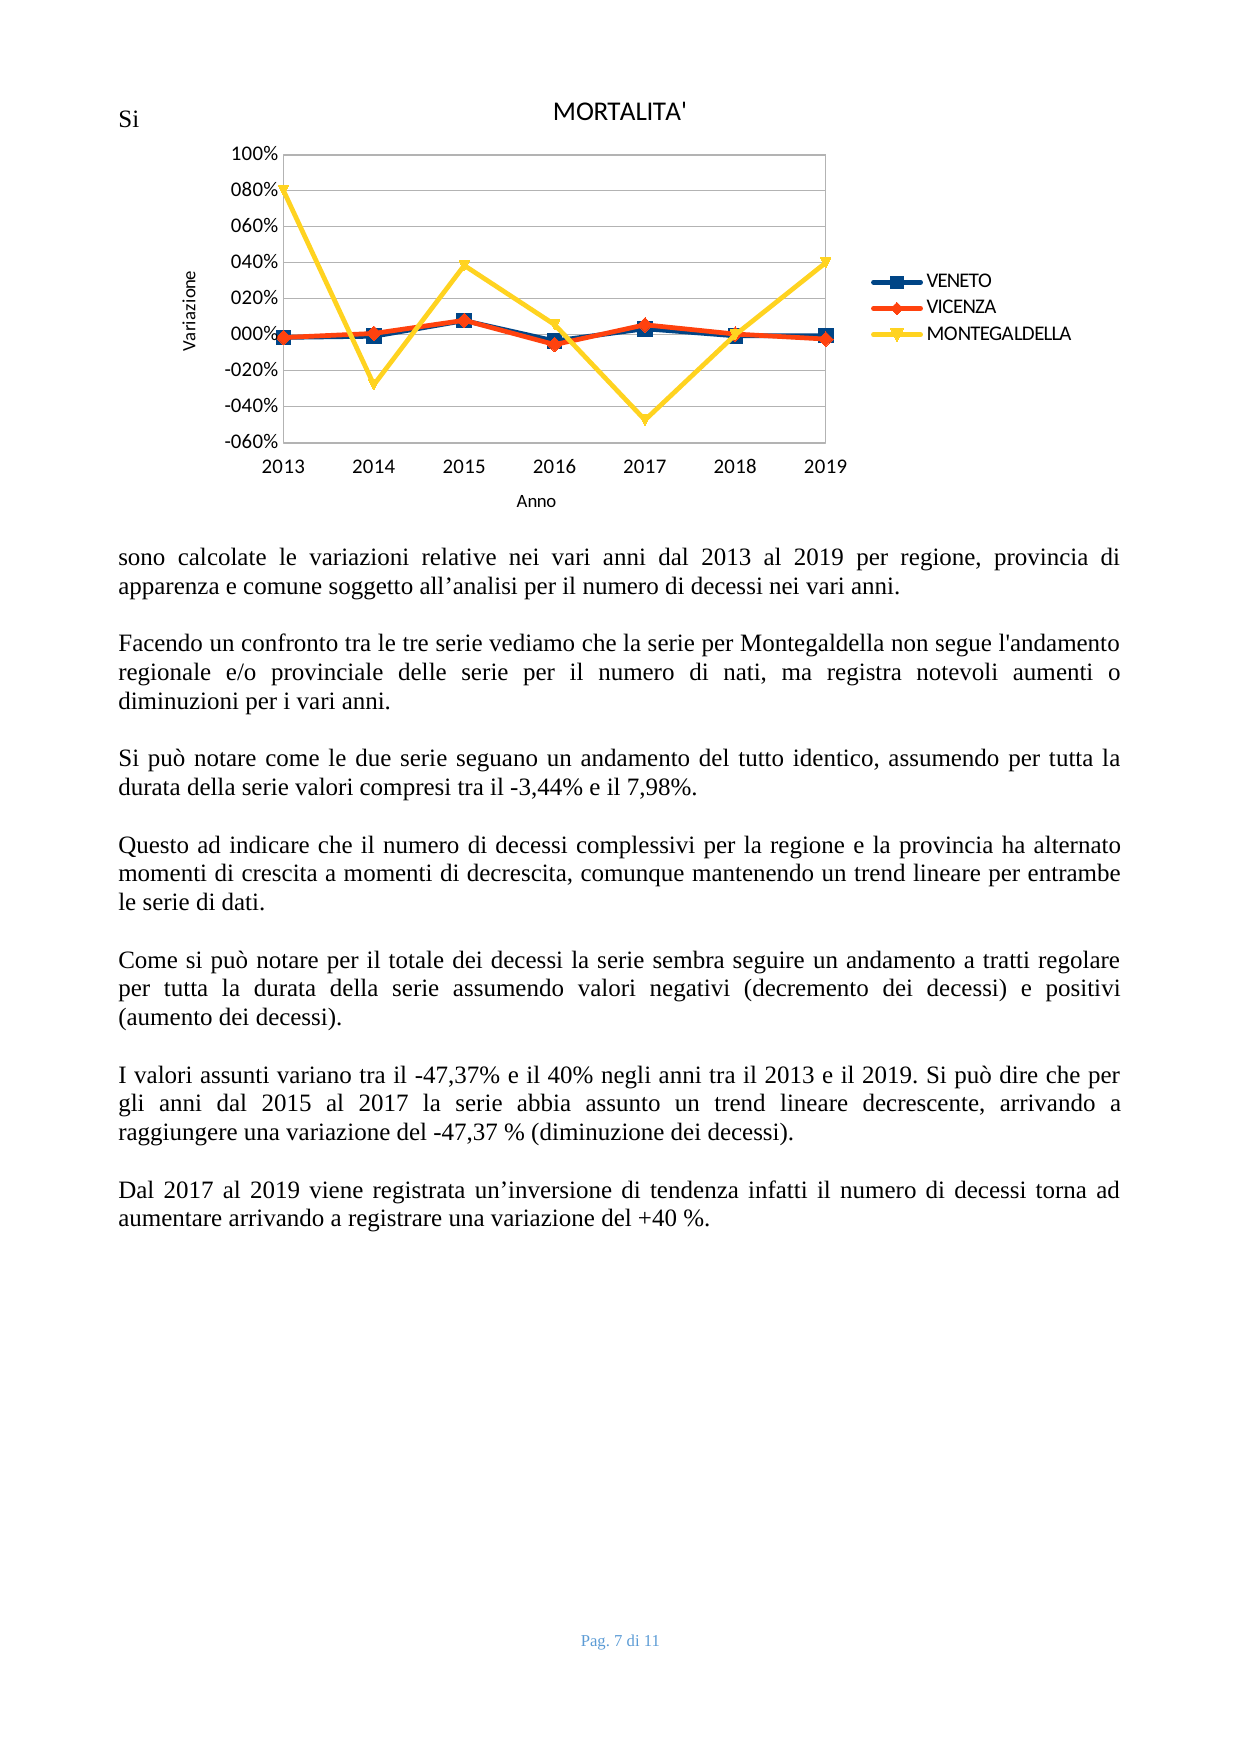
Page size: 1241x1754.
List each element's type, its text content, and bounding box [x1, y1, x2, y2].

text I valori assunti variano tra il -47,37% e il 40% negli anni tra il 2013 e il 2019. Si può dire che per gli anni dal 2015 al 2017 la serie abbia assunto un trend lineare decrescente, arrivando a raggiungere una variazione del -47,37 % (diminuzione dei decessi). [118, 1060, 1122, 1146]
text Dal 2017 al 2019 viene registrata un’inversione di tendenza infatti il numero di decessi torna ad aumentare arrivando a registrare una variazione del +40 %. [118, 1175, 1122, 1232]
text Come si può notare per il totale dei decessi la serie sembra seguire un andamento a tratti regolare per tutta la durata della serie assumendo valori negativi (decremento dei decessi) e positivi (aumento dei decessi). [118, 945, 1122, 1031]
text Questo ad indicare che il numero di decessi complessivi per la regione e la provincia ha alternato momenti di crescita a momenti di decrescita, comunque mantenendo un trend lineare per entrambe le serie di dati. [118, 830, 1122, 916]
text Si sono calcolate le variazioni relative nei vari anni dal 2013 al 2019 per regione, provincia di apparenza e comune soggetto all’analisi per il numero di decessi nei vari anni. [118, 104, 1122, 600]
text Facendo un confronto tra le tre serie vediamo che la serie per Montegaldella non segue l'andamento regionale e/o provinciale delle serie per il numero di nati, ma registra notevoli aumenti o diminuzioni per i vari anni. [118, 628, 1122, 715]
text Si può notare come le due serie seguano un andamento del tutto identico, assumendo per tutta la durata della serie valori compresi tra il -3,44% e il 7,98%. [118, 743, 1122, 801]
